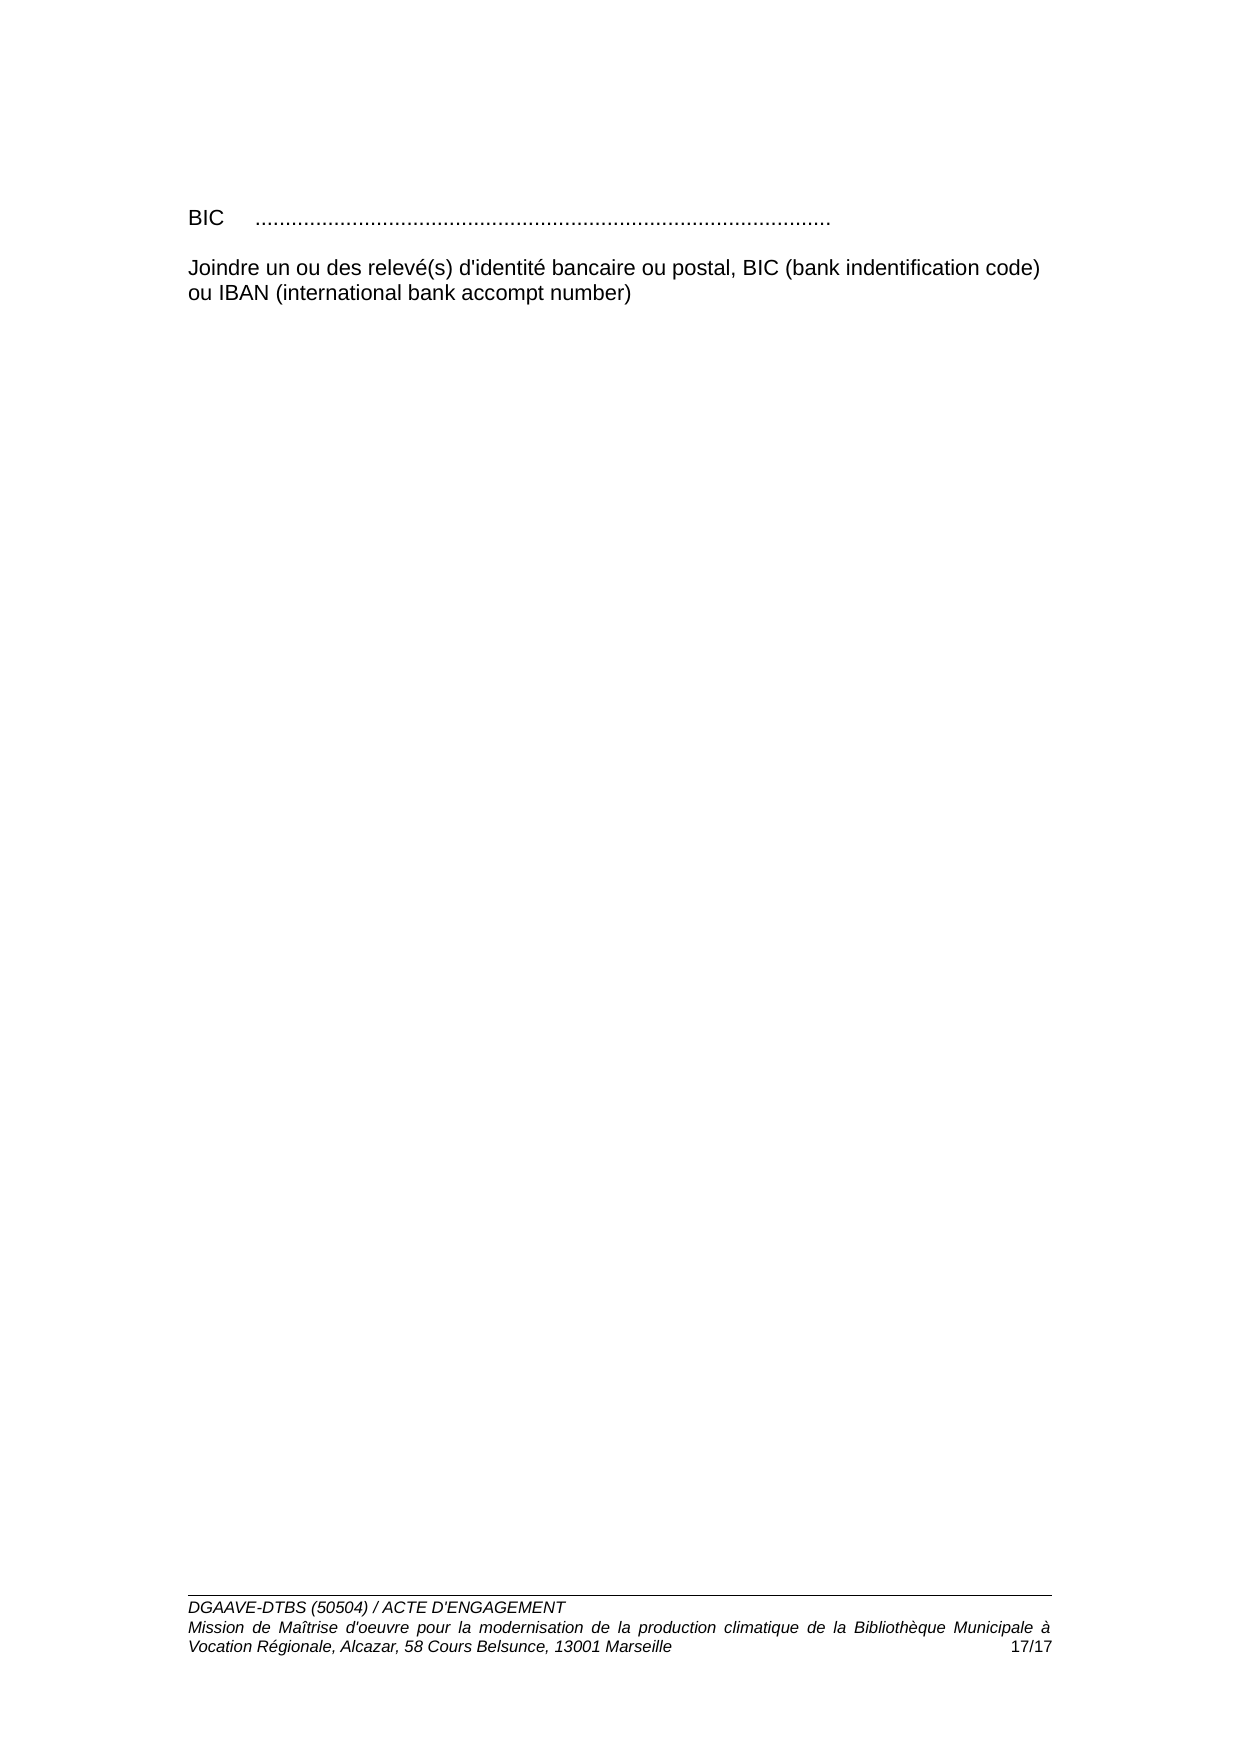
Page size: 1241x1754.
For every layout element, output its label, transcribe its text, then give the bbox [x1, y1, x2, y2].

text Joindre un ou des relevé(s) d'identité bancaire ou postal, BIC (bank indentification code) ou IBAN (international bank accompt number) [188, 255, 1052, 305]
text BIC ............................................................................................... [188, 204, 1052, 230]
